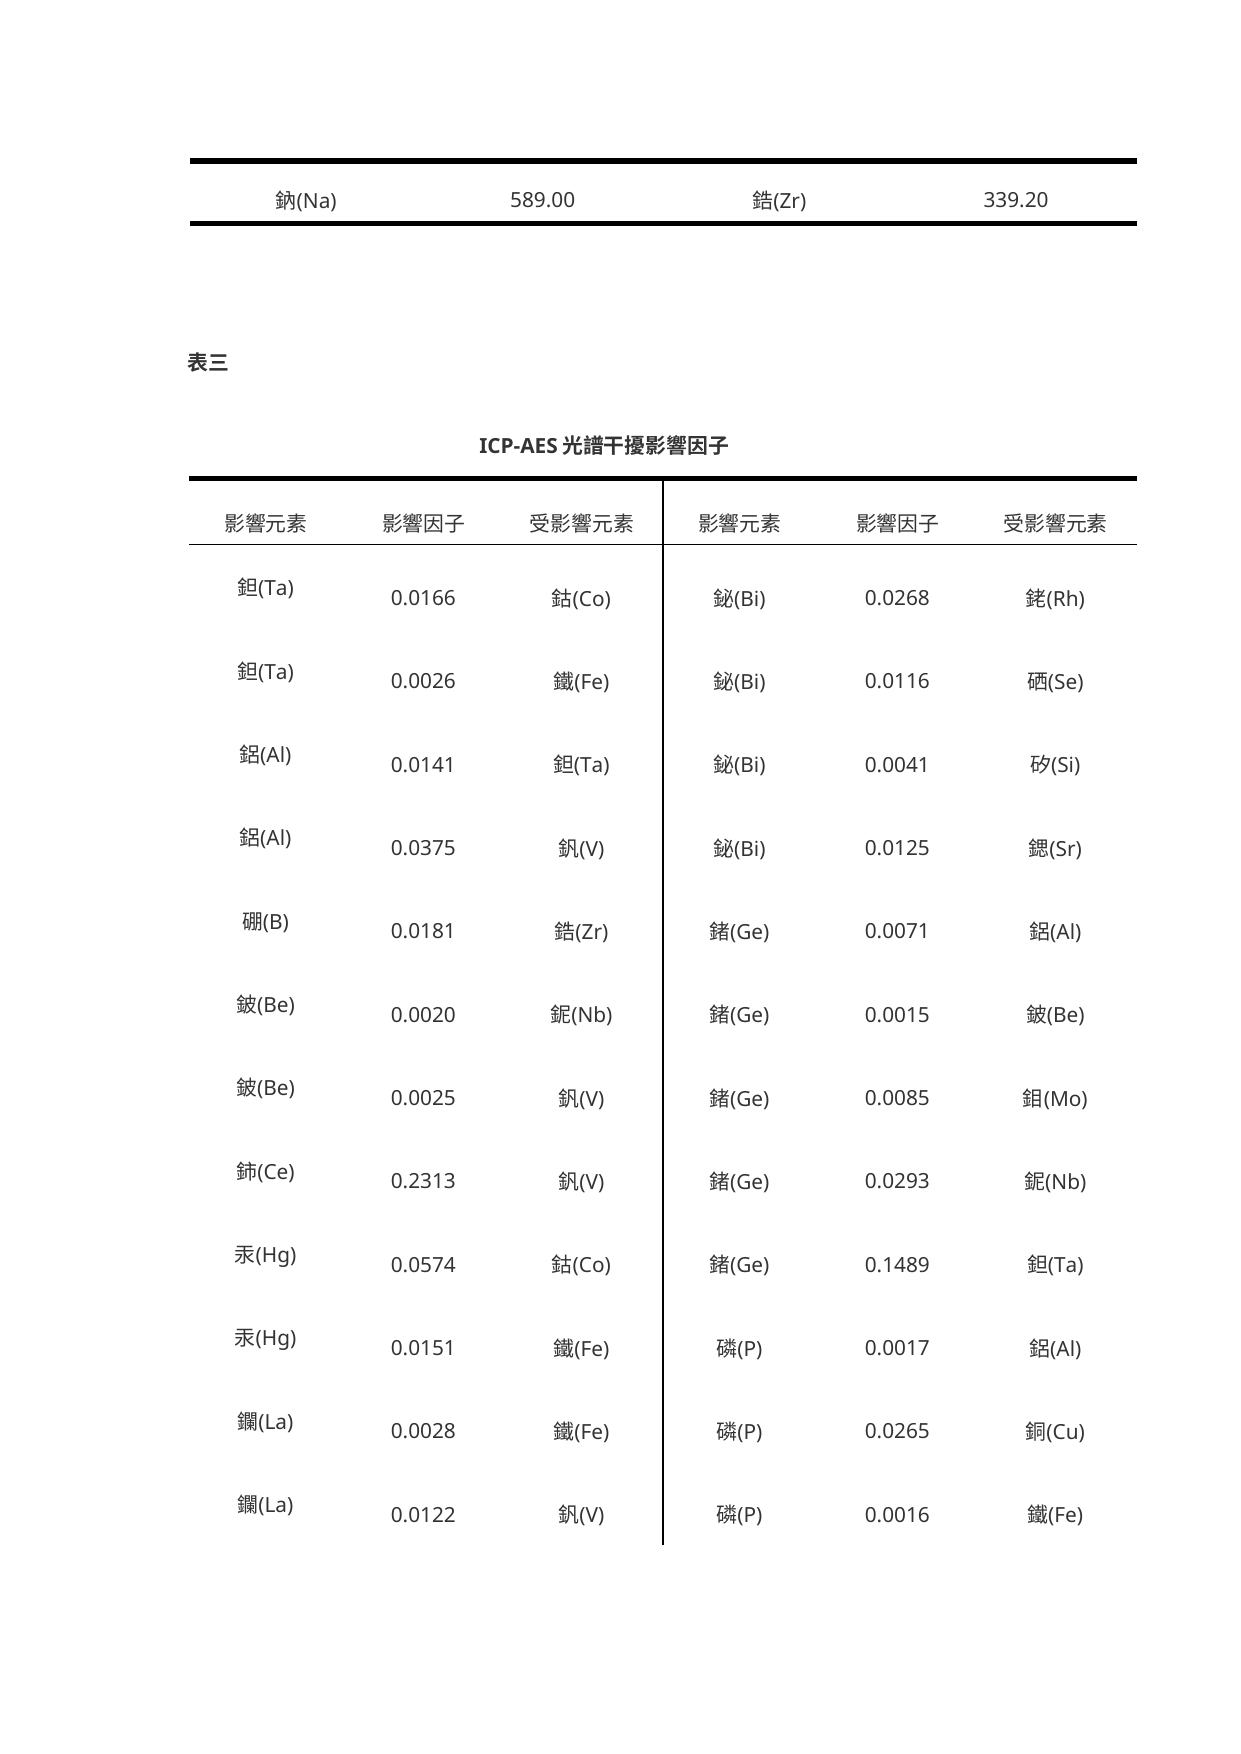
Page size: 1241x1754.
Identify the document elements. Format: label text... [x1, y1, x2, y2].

table_header 影響元素 [189, 481, 347, 544]
table_cell 339.20 [900, 164, 1137, 221]
table_cell 0.0151 [347, 1295, 505, 1378]
table_cell 鉭(Ta) [979, 1212, 1137, 1295]
table_cell 鈮(Nb) [979, 1129, 1137, 1212]
table_cell 鈉(Na) [190, 164, 427, 221]
table_cell 鉍(Bi) [664, 795, 821, 878]
table_cell 0.0293 [821, 1129, 979, 1212]
table_cell 磷(P) [664, 1462, 821, 1545]
table_cell 鐵(Fe) [979, 1462, 1137, 1545]
table_cell 鍺(Ge) [664, 962, 821, 1045]
table_cell 鈹(Be) [979, 962, 1137, 1045]
table_cell 鍺(Ge) [664, 1045, 821, 1128]
table_cell 0.0265 [821, 1379, 979, 1462]
table_header 影響元素 [664, 481, 821, 544]
table_cell 銠(Rh) [979, 545, 1137, 628]
table_cell 0.0166 [347, 545, 505, 628]
table_cell 0.0016 [821, 1462, 979, 1545]
table_cell 0.0181 [347, 879, 505, 962]
table_cell 釩(V) [505, 1129, 662, 1212]
table_header 影響因子 [821, 481, 979, 544]
table_cell 鑭(La) [189, 1379, 347, 1462]
table_cell 0.0141 [347, 712, 505, 795]
table_cell 釩(V) [505, 795, 662, 878]
table_cell 0.0041 [821, 712, 979, 795]
table_cell 0.0015 [821, 962, 979, 1045]
table_cell 鉬(Mo) [979, 1045, 1137, 1128]
table_cell 鑭(La) [189, 1462, 347, 1545]
table_cell 0.0574 [347, 1212, 505, 1295]
table_cell 鋁(Al) [189, 712, 347, 795]
table_cell 磷(P) [664, 1295, 821, 1378]
table_cell 硒(Se) [979, 629, 1137, 712]
table_cell 0.0122 [347, 1462, 505, 1545]
table_cell 鋯(Zr) [505, 879, 662, 962]
table_cell 鐵(Fe) [505, 629, 662, 712]
table_cell 鉭(Ta) [505, 712, 662, 795]
table_cell 0.0025 [347, 1045, 505, 1128]
table_cell 0.0071 [821, 879, 979, 962]
table_cell 鉍(Bi) [664, 712, 821, 795]
table_cell 鈮(Nb) [505, 962, 662, 1045]
table_cell 鋯(Zr) [664, 164, 900, 221]
table_cell 589.00 [427, 164, 663, 221]
table_cell 矽(Si) [979, 712, 1137, 795]
text ICP-AES光譜干擾影響因子 [187, 403, 1053, 466]
table_cell 0.0020 [347, 962, 505, 1045]
table_cell 0.1489 [821, 1212, 979, 1295]
table_cell 0.0116 [821, 629, 979, 712]
table_cell 鈹(Be) [189, 962, 347, 1045]
table_cell 硼(B) [189, 879, 347, 962]
table_cell 鍺(Ge) [664, 879, 821, 962]
table_cell 0.0026 [347, 629, 505, 712]
table_cell 鈹(Be) [189, 1045, 347, 1128]
table_cell 釩(V) [505, 1462, 662, 1545]
table_cell 鉍(Bi) [664, 545, 821, 628]
table_cell 0.0268 [821, 545, 979, 628]
table_cell 磷(P) [664, 1379, 821, 1462]
table_cell 銅(Cu) [979, 1379, 1137, 1462]
table_cell 鋁(Al) [979, 879, 1137, 962]
table_cell 鈷(Co) [505, 1212, 662, 1295]
table_cell 0.0028 [347, 1379, 505, 1462]
table_cell 0.2313 [347, 1129, 505, 1212]
table_cell 0.0375 [347, 795, 505, 878]
table_cell 鋁(Al) [189, 795, 347, 878]
table_cell 鉭(Ta) [189, 629, 347, 712]
table_cell 鐵(Fe) [505, 1295, 662, 1378]
table_cell 鉍(Bi) [664, 629, 821, 712]
table_cell 鍺(Ge) [664, 1129, 821, 1212]
table_cell 0.0125 [821, 795, 979, 878]
table_cell 汞(Hg) [189, 1212, 347, 1295]
table_cell 釩(V) [505, 1045, 662, 1128]
table_cell 鍶(Sr) [979, 795, 1137, 878]
table_cell 鋁(Al) [979, 1295, 1137, 1378]
table_cell 鈷(Co) [505, 545, 662, 628]
table_cell 鐵(Fe) [505, 1379, 662, 1462]
table_cell 鉭(Ta) [189, 545, 347, 628]
table_header 受影響元素 [505, 481, 662, 544]
table_cell 0.0085 [821, 1045, 979, 1128]
text 表三 [187, 320, 1053, 382]
table_header 影響因子 [347, 481, 505, 544]
table_header 受影響元素 [979, 481, 1137, 544]
table_cell 汞(Hg) [189, 1295, 347, 1378]
table_cell 鍺(Ge) [664, 1212, 821, 1295]
table_cell 0.0017 [821, 1295, 979, 1378]
table_cell 鈰(Ce) [189, 1129, 347, 1212]
